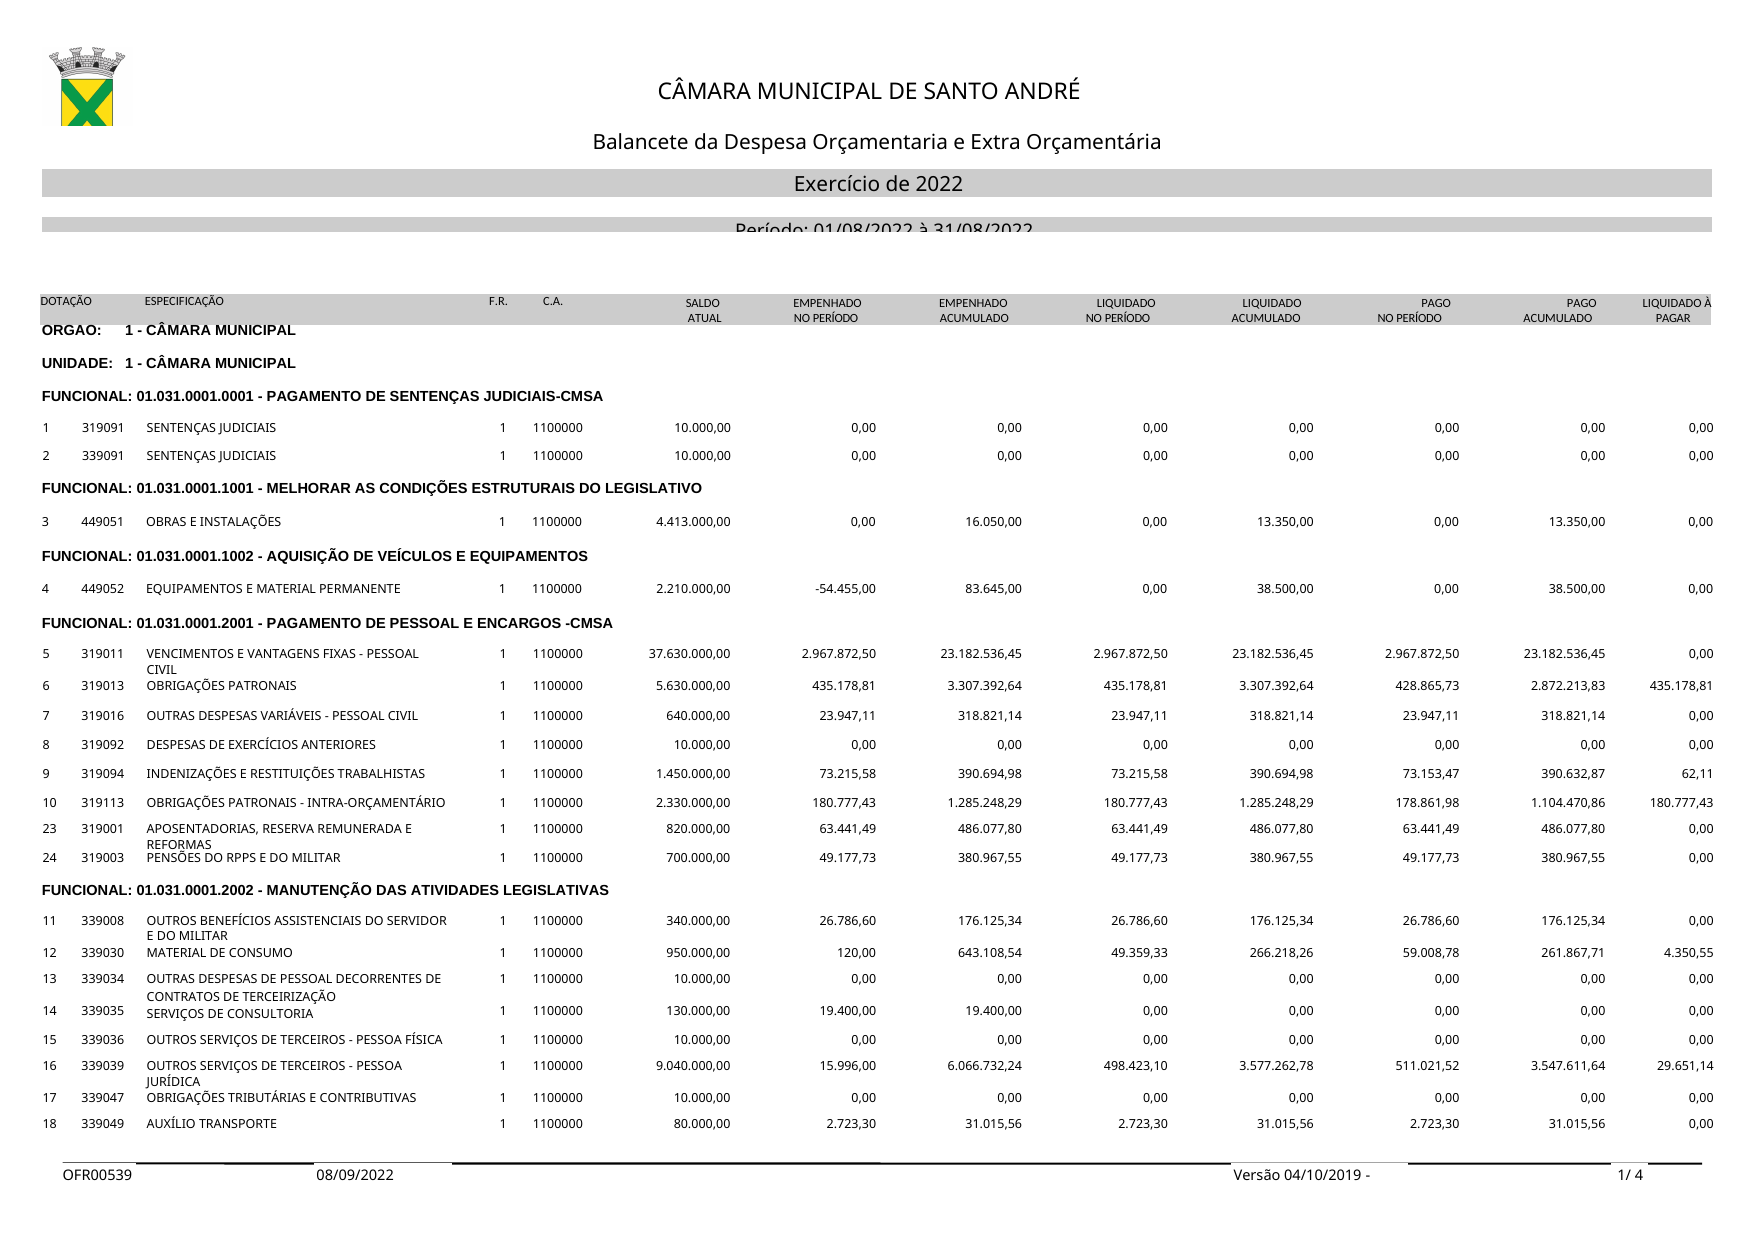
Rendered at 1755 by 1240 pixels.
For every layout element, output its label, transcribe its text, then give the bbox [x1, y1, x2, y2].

table_header 1100000 [519, 915, 619, 929]
table_cell 486.077,80 [1200, 816, 1349, 838]
table_cell 1 [480, 663, 519, 699]
table_cell 0,00 [908, 729, 1058, 758]
table_header 0,00 [1627, 649, 1716, 663]
table_cell 1 [480, 838, 519, 867]
table_cell 49.359,33 [1063, 930, 1203, 966]
table_cell 319001 [69, 816, 135, 838]
table_cell 73.215,58 [766, 758, 908, 787]
text 4 449052 EQUIPAMENTOS E MATERIAL PERMANENTE 1 1100000 2.210.000,00 -54.455,00 83.645,00 0,00 38.500,00 0,00 38.500,00 0,00 [42, 581, 1727, 598]
table_header 1 [393, 421, 519, 443]
table_cell 31.015,56 [1495, 1112, 1631, 1133]
table_cell 0,00 [1495, 1075, 1631, 1112]
table_cell 339036 [69, 1024, 135, 1053]
table_cell 23.947,11 [766, 700, 908, 729]
table_cell 10.000,00 [619, 1024, 774, 1053]
table_cell 63.441,49 [1058, 816, 1200, 838]
table_cell 0,00 [1354, 988, 1495, 1024]
table_cell 0,00 [1063, 1024, 1203, 1053]
table_cell 8 [39, 729, 69, 758]
table_cell 130.000,00 [619, 988, 774, 1024]
text UNIDADE: 1 - CÂMARA MUNICIPAL [42, 354, 1727, 371]
table_cell 1.450.000,00 [615, 758, 766, 787]
table_header 26.786,60 [775, 915, 912, 929]
table_cell 339034 [69, 966, 135, 988]
table_cell 0,00 [1631, 1112, 1716, 1133]
table_cell 2.872.213,83 [1491, 663, 1627, 699]
table_cell 24 [39, 838, 69, 867]
table_cell 318.821,14 [908, 700, 1058, 729]
table_cell 3.307.392,64 [1200, 663, 1349, 699]
table_cell 13 [39, 966, 69, 988]
table_cell 19.400,00 [912, 988, 1063, 1024]
table_cell 0,00 [775, 1024, 912, 1053]
table_cell 49.177,73 [1349, 838, 1491, 867]
table_cell 1100000 [519, 1053, 619, 1075]
table_header 0,00 [791, 421, 936, 443]
table_cell 1100000 [519, 988, 619, 1024]
table_cell 0,00 [1063, 966, 1203, 988]
table_cell 0,00 [791, 443, 936, 464]
table_header 0,00 [1374, 421, 1520, 443]
table_cell 1.285.248,29 [1200, 787, 1349, 816]
table_cell 1100000 [519, 838, 615, 867]
table_cell 59.008,78 [1354, 930, 1495, 966]
table_cell APOSENTADORIAS, RESERVA REMUNERADA E [135, 816, 480, 838]
table_cell 380.967,55 [1200, 838, 1349, 867]
table_cell INDENIZAÇÕES E RESTITUIÇÕES TRABALHISTAS [135, 758, 480, 787]
table_header 1100000 [519, 649, 615, 663]
table_cell 319013 [69, 663, 135, 699]
table_cell 1 [480, 758, 519, 787]
table_header 2.967.872,50 [1349, 649, 1491, 663]
table_header 1100000 [519, 421, 628, 443]
table_cell 0,00 [1627, 729, 1716, 758]
table_cell 180.777,43 [766, 787, 908, 816]
table_header 23.182.536,45 [1200, 649, 1349, 663]
table_cell 1100000 [519, 663, 615, 699]
table_cell 1 [486, 930, 519, 966]
table_cell 0,00 [1203, 988, 1354, 1024]
table_cell 950.000,00 [619, 930, 774, 966]
table_cell 640.000,00 [615, 700, 766, 729]
table_header 37.630.000,00 [615, 649, 766, 663]
table_cell 2.723,30 [1354, 1112, 1495, 1133]
table_cell 0,00 [912, 1075, 1063, 1112]
table_cell 0,00 [1520, 443, 1647, 464]
text FUNCIONAL: 01.031.0001.1002 - AQUISIÇÃO DE VEÍCULOS E EQUIPAMENTOS [42, 547, 1727, 564]
text FUNCIONAL: 01.031.0001.2001 - PAGAMENTO DE PESSOAL E ENCARGOS -CMSA [42, 615, 1727, 632]
table_header VENCIMENTOS E VANTAGENS FIXAS - PESSOAL [135, 649, 480, 663]
table_cell 0,00 [912, 966, 1063, 988]
table_header 340.000,00 [619, 915, 774, 929]
table_cell 17 [39, 1075, 69, 1112]
table_cell 319113 [69, 787, 135, 816]
table_cell E DO MILITAR MATERIAL DE CONSUMO [135, 930, 486, 966]
table_header 2.967.872,50 [1058, 649, 1200, 663]
table_cell 7 [39, 700, 69, 729]
table_cell 0,00 [1349, 729, 1491, 758]
table_cell 0,00 [1631, 966, 1716, 988]
table_cell 2.723,30 [775, 1112, 912, 1133]
table_cell 49.177,73 [1058, 838, 1200, 867]
table_cell 700.000,00 [615, 838, 766, 867]
table_cell 1100000 [519, 758, 615, 787]
table_cell 6.066.732,24 [912, 1053, 1063, 1075]
table_cell 0,00 [1063, 988, 1203, 1024]
table_cell 486.077,80 [908, 816, 1058, 838]
table_cell 0,00 [1627, 700, 1716, 729]
table_cell 0,00 [775, 966, 912, 988]
table_header 1 [486, 915, 519, 929]
table_cell 31.015,56 [1203, 1112, 1354, 1133]
table_cell 0,00 [1058, 729, 1200, 758]
table_header 176.125,34 [912, 915, 1063, 929]
table_cell 4.350,55 [1631, 930, 1716, 966]
table_cell 1 [486, 1112, 519, 1133]
text FUNCIONAL: 01.031.0001.1001 - MELHORAR AS CONDIÇÕES ESTRUTURAIS DO LEGISLATIVO [42, 479, 1727, 496]
table_cell 820.000,00 [615, 816, 766, 838]
table_cell 1100000 [519, 787, 615, 816]
table_header 10.000,00 [628, 421, 791, 443]
table_cell 435.178,81 [1627, 663, 1716, 699]
table_header 23.182.536,45 [908, 649, 1058, 663]
table_cell OUTRAS DESPESAS VARIÁVEIS - PESSOAL CIVIL [135, 700, 480, 729]
table_cell 1 [486, 1024, 519, 1053]
table_cell 0,00 [1082, 443, 1228, 464]
table_cell 10.000,00 [615, 729, 766, 758]
table_cell 319092 [69, 729, 135, 758]
table_cell 1 [486, 966, 519, 988]
table_cell OUTRAS DESPESAS DE PESSOAL DECORRENTES DE [135, 966, 486, 988]
text ORGAO: 1 - CÂMARA MUNICIPAL [42, 324, 1727, 338]
table_cell 18 [39, 1112, 69, 1133]
table_header 176.125,34 [1495, 915, 1631, 929]
table_cell 0,00 [1495, 1024, 1631, 1053]
table_cell 435.178,81 [766, 663, 908, 699]
table_cell 1 [393, 443, 519, 464]
table_cell 511.021,52 [1354, 1053, 1495, 1075]
text 3 449051 OBRAS E INSTALAÇÕES 1 1100000 4.413.000,00 0,00 16.050,00 0,00 13.350,00 0,00 13.350,00 0,00 [42, 513, 1727, 530]
table_cell 498.423,10 [1063, 1053, 1203, 1075]
table_cell 1.104.470,86 [1491, 787, 1627, 816]
table_cell 10 [39, 787, 69, 816]
table_cell 0,00 [1200, 729, 1349, 758]
table_cell 0,00 [1228, 443, 1374, 464]
table_cell 0,00 [766, 729, 908, 758]
table_cell 19.400,00 [775, 988, 912, 1024]
table_header 11 [39, 915, 69, 929]
table_cell 14 [39, 988, 69, 1024]
table_header 5 [39, 649, 69, 663]
table_header OUTROS BENEFÍCIOS ASSISTENCIAIS DO SERVIDOR [135, 915, 486, 929]
table_cell 339039 [69, 1053, 135, 1075]
table_cell 180.777,43 [1058, 787, 1200, 816]
table_cell 2.330.000,00 [615, 787, 766, 816]
table_cell 380.967,55 [908, 838, 1058, 867]
table_cell 319016 [69, 700, 135, 729]
table_cell AUXÍLIO TRANSPORTE [135, 1112, 486, 1133]
table_cell 390.694,98 [1200, 758, 1349, 787]
table_cell 15.996,00 [775, 1053, 912, 1075]
table_cell 0,00 [1354, 1024, 1495, 1053]
table_cell 10.000,00 [628, 443, 791, 464]
table_cell 319094 [69, 758, 135, 787]
table_cell 3.577.262,78 [1203, 1053, 1354, 1075]
table_cell 178.861,98 [1349, 787, 1491, 816]
table_cell 80.000,00 [619, 1112, 774, 1133]
table_cell 1 [480, 816, 519, 838]
table_cell 9.040.000,00 [619, 1053, 774, 1075]
table_cell 73.215,58 [1058, 758, 1200, 787]
table_cell 0,00 [1631, 1075, 1716, 1112]
table_cell 0,00 [1495, 988, 1631, 1024]
table_cell 0,00 [1631, 1024, 1716, 1053]
table_cell 319003 [69, 838, 135, 867]
table_cell 16 [39, 1053, 69, 1075]
table_header 1 319091 SENTENÇAS JUDICIAIS [39, 421, 393, 443]
table_header 26.786,60 [1063, 915, 1203, 929]
table_cell 390.632,87 [1491, 758, 1627, 787]
table_cell 1 [486, 1053, 519, 1075]
table_cell 6 [39, 663, 69, 699]
table_cell 1 [480, 729, 519, 758]
table_header 23.182.536,45 [1491, 649, 1627, 663]
table_cell 9 [39, 758, 69, 787]
table_cell 1100000 [519, 443, 628, 464]
table_cell 1100000 [519, 816, 615, 838]
table_cell 0,00 [912, 1024, 1063, 1053]
table_cell OUTROS SERVIÇOS DE TERCEIROS - PESSOA [135, 1053, 486, 1075]
table_cell 1100000 [519, 930, 619, 966]
table_cell 318.821,14 [1200, 700, 1349, 729]
table_cell 2.723,30 [1063, 1112, 1203, 1133]
table_cell 23.947,11 [1058, 700, 1200, 729]
table_header 0,00 [1082, 421, 1228, 443]
table_cell 10.000,00 [619, 1075, 774, 1112]
table_cell 1100000 [519, 1024, 619, 1053]
table_cell 318.821,14 [1491, 700, 1627, 729]
table_cell 380.967,55 [1491, 838, 1627, 867]
table_cell 12 [39, 930, 69, 966]
table_cell 0,00 [1203, 1024, 1354, 1053]
text FUNCIONAL: 01.031.0001.0001 - PAGAMENTO DE SENTENÇAS JUDICIAIS-CMSA [42, 388, 1727, 404]
table_cell 1 [486, 1075, 519, 1112]
table_cell 1100000 [519, 729, 615, 758]
table_cell 0,00 [1627, 816, 1716, 838]
table_header 26.786,60 [1354, 915, 1495, 929]
table_cell 1.285.248,29 [908, 787, 1058, 816]
table_cell 63.441,49 [766, 816, 908, 838]
table_header 0,00 [1631, 915, 1716, 929]
table_cell 486.077,80 [1491, 816, 1627, 838]
text FUNCIONAL: 01.031.0001.2002 - MANUTENÇÃO DAS ATIVIDADES LEGISLATIVAS [42, 882, 1727, 898]
table_cell 10.000,00 [619, 966, 774, 988]
table_cell 1 [480, 700, 519, 729]
table_cell 435.178,81 [1058, 663, 1200, 699]
table_cell OBRIGAÇÕES PATRONAIS - INTRA-ORÇAMENTÁRIO [135, 787, 480, 816]
table_cell 1 [486, 988, 519, 1024]
table_cell 0,00 [1203, 1075, 1354, 1112]
table_cell CIVIL OBRIGAÇÕES PATRONAIS [135, 663, 480, 699]
table_cell CONTRATOS DE TERCEIRIZAÇÃO SERVIÇOS DE CONSULTORIA [135, 988, 486, 1024]
table_cell 339030 [69, 930, 135, 966]
table_cell 3.547.611,64 [1495, 1053, 1631, 1075]
table_cell 1100000 [519, 1075, 619, 1112]
table_cell 0,00 [1354, 1075, 1495, 1112]
table_header 0,00 [1228, 421, 1374, 443]
table_cell 0,00 [1627, 838, 1716, 867]
table_cell 31.015,56 [912, 1112, 1063, 1133]
table_cell 0,00 [775, 1075, 912, 1112]
table_cell 0,00 [1631, 988, 1716, 1024]
table_header 176.125,34 [1203, 915, 1354, 929]
table_header 0,00 [1520, 421, 1647, 443]
table_cell 29.651,14 [1631, 1053, 1716, 1075]
table_cell 428.865,73 [1349, 663, 1491, 699]
table_cell DESPESAS DE EXERCÍCIOS ANTERIORES [135, 729, 480, 758]
table_cell 1 [480, 787, 519, 816]
table_cell 390.694,98 [908, 758, 1058, 787]
table_cell 180.777,43 [1627, 787, 1716, 816]
table_cell 23.947,11 [1349, 700, 1491, 729]
table_header 339008 [69, 915, 135, 929]
table_cell 261.867,71 [1495, 930, 1631, 966]
table_cell 0,00 [1063, 1075, 1203, 1112]
table_cell 73.153,47 [1349, 758, 1491, 787]
table_header 2.967.872,50 [766, 649, 908, 663]
table_header 1 [480, 649, 519, 663]
table_cell 0,00 [1354, 966, 1495, 988]
table_cell 266.218,26 [1203, 930, 1354, 966]
table_cell 643.108,54 [912, 930, 1063, 966]
table_cell 1100000 [519, 1112, 619, 1133]
table_cell 5.630.000,00 [615, 663, 766, 699]
table_cell 339035 [69, 988, 135, 1024]
table_header 0,00 [936, 421, 1082, 443]
table_cell OUTROS SERVIÇOS DE TERCEIROS - PESSOA FÍSICA [135, 1024, 486, 1053]
table_cell 3.307.392,64 [908, 663, 1058, 699]
table_header 319011 [69, 649, 135, 663]
table_cell 23 [39, 816, 69, 838]
table_cell 0,00 [1203, 966, 1354, 988]
table_cell 120,00 [775, 930, 912, 966]
table_cell JURÍDICA OBRIGAÇÕES TRIBUTÁRIAS E CONTRIBUTIVAS [135, 1075, 486, 1112]
table_header 0,00 [1647, 421, 1716, 443]
table_cell 1100000 [519, 700, 615, 729]
table_cell 0,00 [936, 443, 1082, 464]
table_cell 2 339091 SENTENÇAS JUDICIAIS [39, 443, 393, 464]
table_cell 49.177,73 [766, 838, 908, 867]
table_cell 339049 [69, 1112, 135, 1133]
table_cell 0,00 [1647, 443, 1716, 464]
table_cell 63.441,49 [1349, 816, 1491, 838]
table_cell 62,11 [1627, 758, 1716, 787]
table_cell 0,00 [1374, 443, 1520, 464]
table_cell 1100000 [519, 966, 619, 988]
table_cell 15 [39, 1024, 69, 1053]
table_cell 0,00 [1495, 966, 1631, 988]
table_cell 0,00 [1491, 729, 1627, 758]
table_cell REFORMAS PENSÕES DO RPPS E DO MILITAR [135, 838, 480, 867]
table_cell 339047 [69, 1075, 135, 1112]
